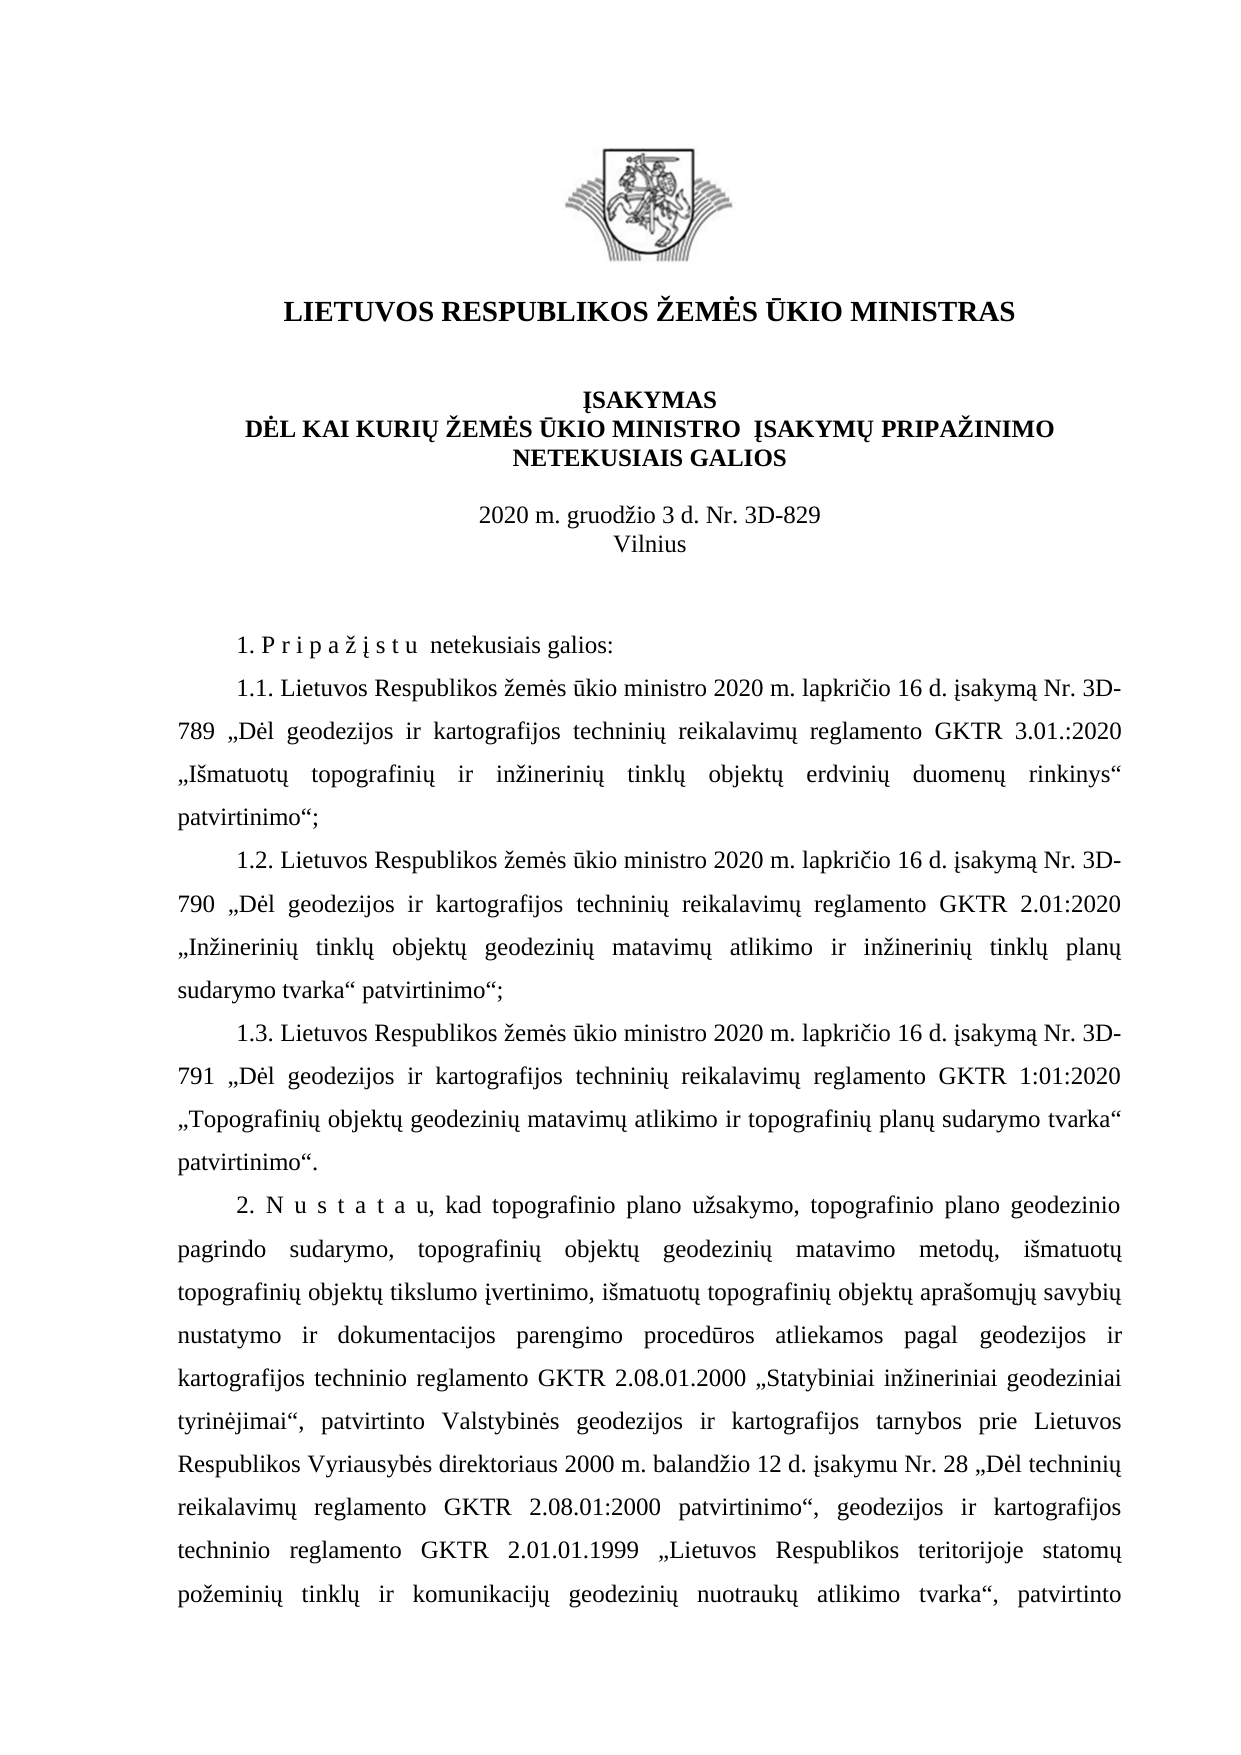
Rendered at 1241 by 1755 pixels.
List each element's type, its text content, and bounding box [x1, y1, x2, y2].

text 2. N u s t a t a u, kad topografinio plano užsakymo, topografinio plano geodezinio pagrindo sudarymo, topografinių objektų geodezinių matavimo metodų, išmatuotų topografinių objektų tikslumo įvertinimo, išmatuotų topografinių objektų aprašomųjų savybių nustatymo ir dokumentacijos parengimo procedūros atliekamos pagal geodezijos ir kartografijos techninio reglamento GKTR 2.08.01.2000 „Statybiniai inžineriniai geodeziniai tyrinėjimai“, patvirtinto Valstybinės geodezijos ir kartografijos tarnybos prie Lietuvos Respublikos Vyriausybės direktoriaus 2000 m. balandžio 12 d. įsakymu Nr. 28 „Dėl techninių reikalavimų reglamento GKTR 2.08.01:2000 patvirtinimo“, geodezijos ir kartografijos techninio reglamento GKTR 2.01.01.1999 „Lietuvos Respublikos teritorijoje statomų požeminių tinklų ir komunikacijų geodezinių nuotraukų atlikimo tvarka“, patvirtinto [177, 1191, 1122, 1607]
text ĮSAKYMAS [177, 386, 1122, 414]
text DĖL KAI KURIŲ ŽEMĖS ŪKIO MINISTRO ĮSAKYMŲ PRIPAŽINIMO NETEKUSIAIS GALIOS [177, 414, 1122, 472]
text 1.1. Lietuvos Respublikos žemės ūkio ministro 2020 m. lapkričio 16 d. įsakymą Nr. 3D-789 „Dėl geodezijos ir kartografijos techninių reikalavimų reglamento GKTR 3.01.:2020 „Išmatuotų topografinių ir inžinerinių tinklų objektų erdvinių duomenų rinkinys“ patvirtinimo“; [177, 673, 1122, 831]
text 2020 m. gruodžio 3 d. Nr. 3D-829 [177, 501, 1122, 529]
text 1.3. Lietuvos Respublikos žemės ūkio ministro 2020 m. lapkričio 16 d. įsakymą Nr. 3D-791 „Dėl geodezijos ir kartografijos techninių reikalavimų reglamento GKTR 1:01:2020 „Topografinių objektų geodezinių matavimų atlikimo ir topografinių planų sudarymo tvarka“ patvirtinimo“. [177, 1018, 1122, 1176]
text 1. P r i p a ž į s t u netekusiais galios: [177, 630, 1122, 659]
text 1.2. Lietuvos Respublikos žemės ūkio ministro 2020 m. lapkričio 16 d. įsakymą Nr. 3D-790 „Dėl geodezijos ir kartografijos techninių reikalavimų reglamento GKTR 2.01:2020 „Inžinerinių tinklų objektų geodezinių matavimų atlikimo ir inžinerinių tinklų planų sudarymo tvarka“ patvirtinimo“; [177, 846, 1122, 1004]
text LIETUVOS RESPUBLIKOS ŽEMĖS ŪKIO MINISTRAS [177, 294, 1122, 328]
text Vilnius [177, 529, 1122, 558]
